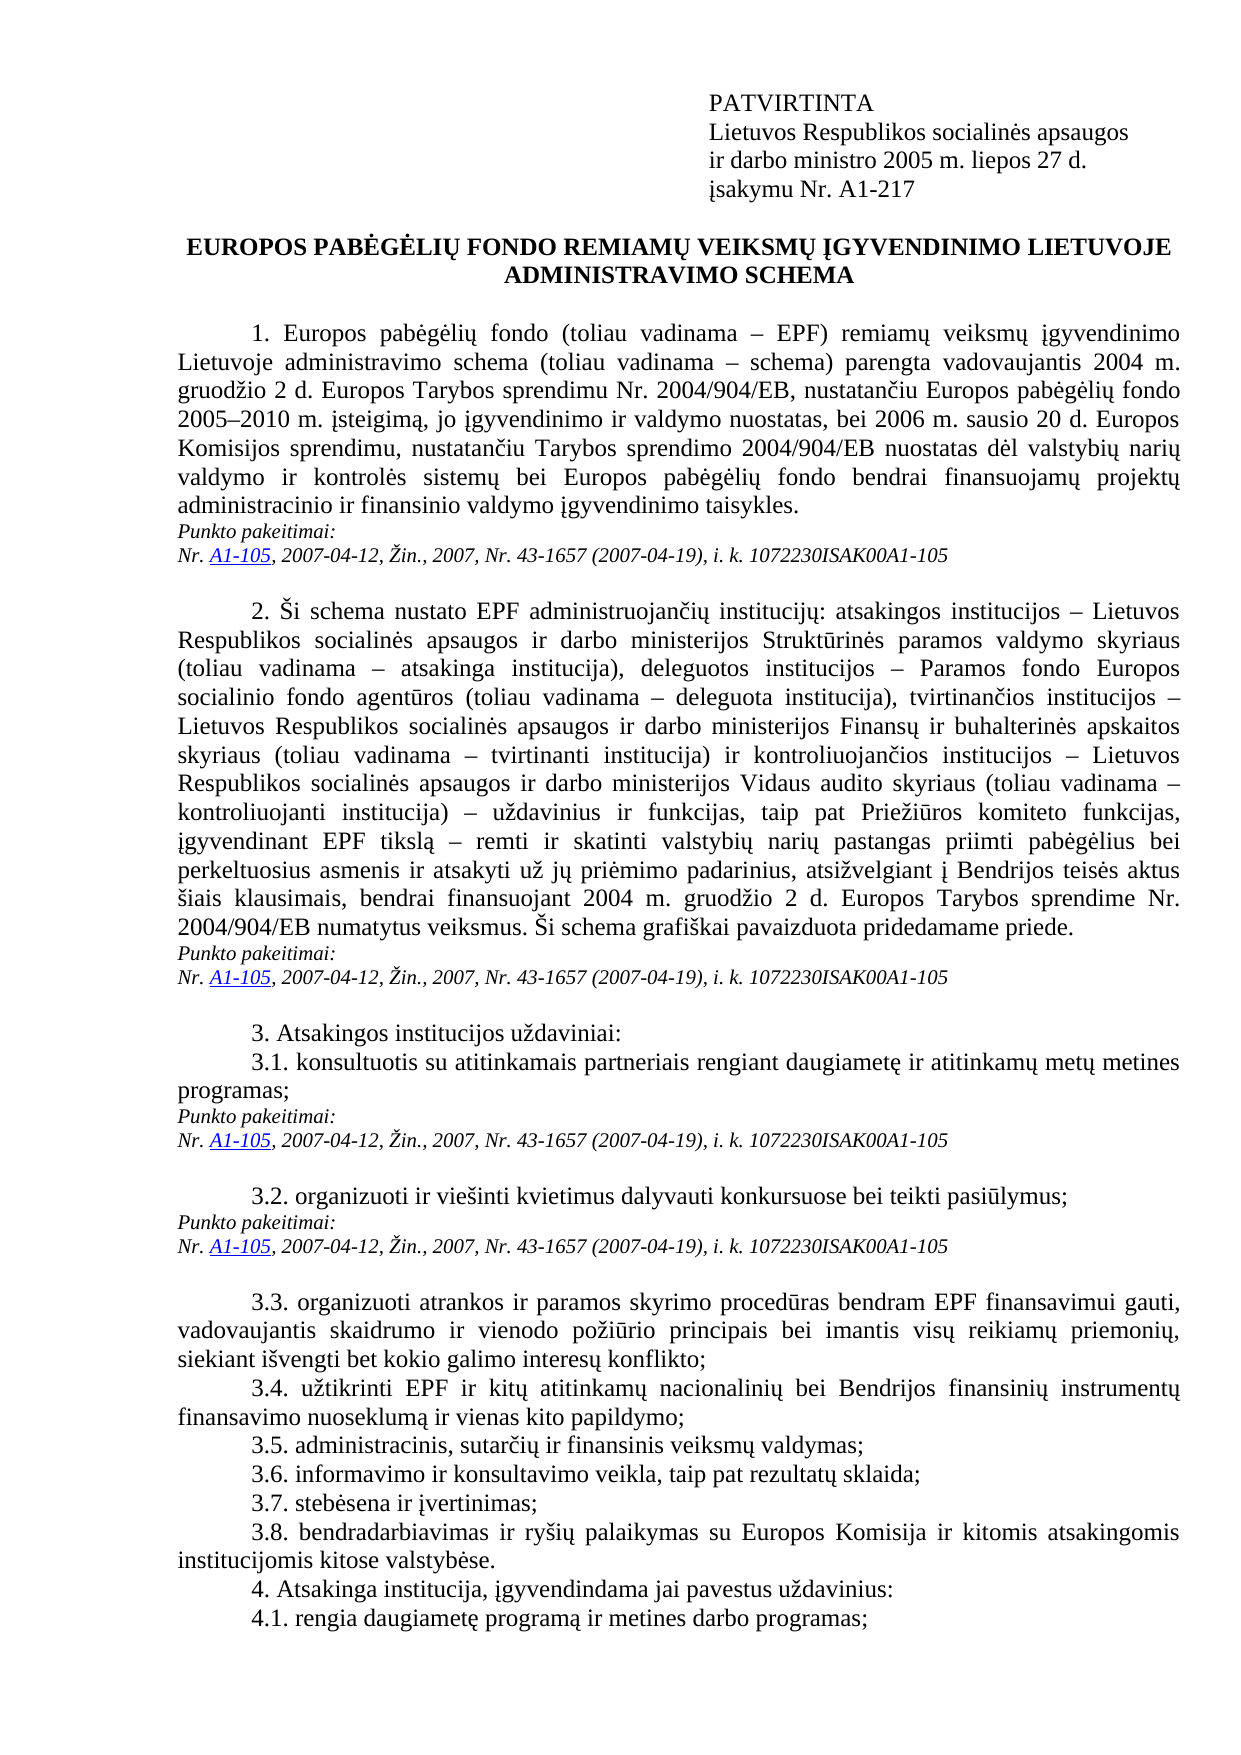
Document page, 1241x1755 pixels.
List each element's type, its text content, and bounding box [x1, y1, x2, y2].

text 3.4. užtikrinti EPF ir kitų atitinkamų nacionalinių bei Bendrijos finansinių instrumentų finansavimo nuoseklumą ir vienas kito papildymo; [177, 1373, 1181, 1430]
text Nr. A1-105, 2007-04-12, Žin., 2007, Nr. 43-1657 (2007-04-19), i. k. 1072230ISAK00A1-105 [177, 1128, 1181, 1152]
text PATVIRTINTA [177, 88, 1181, 117]
text Lietuvos Respublikos socialinės apsaugos [177, 117, 1181, 145]
text 4. Atsakinga institucija, įgyvendindama jai pavestus uždavinius: [177, 1574, 1181, 1603]
text Punkto pakeitimai: [177, 941, 1181, 965]
text Punkto pakeitimai: [177, 519, 1181, 543]
text 3.7. stebėsena ir įvertinimas; [177, 1488, 1181, 1517]
text 2. Ši schema nustato EPF administruojančių institucijų: atsakingos institucijos – Lietuvos Respublikos socialinės apsaugos ir darbo ministerijos Struktūrinės paramos valdymo skyriaus (toliau vadinama – atsakinga institucija), deleguotos institucijos – Paramos fondo Europos socialinio fondo agentūros (toliau vadinama – deleguota institucija), tvirtinančios institucijos – Lietuvos Respublikos socialinės apsaugos ir darbo ministerijos Finansų ir buhalterinės apskaitos skyriaus (toliau vadinama – tvirtinanti institucija) ir kontroliuojančios institucijos – Lietuvos Respublikos socialinės apsaugos ir darbo ministerijos Vidaus audito skyriaus (toliau vadinama – kontroliuojanti institucija) – uždavinius ir funkcijas, taip pat Priežiūros komiteto funkcijas, įgyvendinant EPF tikslą – remti ir skatinti valstybių narių pastangas priimti pabėgėlius bei perkeltuosius asmenis ir atsakyti už jų priėmimo padarinius, atsižvelgiant į Bendrijos teisės aktus šiais klausimais, bendrai finansuojant 2004 m. gruodžio 2 d. Europos Tarybos sprendime Nr. 2004/904/EB numatytus veiksmus. Ši schema grafiškai pavaizduota pridedamame priede. [177, 596, 1181, 941]
text Nr. A1-105, 2007-04-12, Žin., 2007, Nr. 43-1657 (2007-04-19), i. k. 1072230ISAK00A1-105 [177, 965, 1181, 989]
text Nr. A1-105, 2007-04-12, Žin., 2007, Nr. 43-1657 (2007-04-19), i. k. 1072230ISAK00A1-105 [177, 1234, 1181, 1258]
text 4.1. rengia daugiametę programą ir metines darbo programas; [177, 1603, 1181, 1632]
text EUROPOS PABĖGĖLIŲ FONDO REMIAMŲ VEIKSMŲ ĮGYVENDINIMO LIETUVOJE ADMINISTRAVIMO SCHEMA [177, 232, 1181, 289]
text 3.1. konsultuotis su atitinkamais partneriais rengiant daugiametę ir atitinkamų metų metines programas; [177, 1047, 1181, 1104]
text 1. Europos pabėgėlių fondo (toliau vadinama – EPF) remiamų veiksmų įgyvendinimo Lietuvoje administravimo schema (toliau vadinama – schema) parengta vadovaujantis 2004 m. gruodžio 2 d. Europos Tarybos sprendimu Nr. 2004/904/EB, nustatančiu Europos pabėgėlių fondo 2005–2010 m. įsteigimą, jo įgyvendinimo ir valdymo nuostatas, bei 2006 m. sausio 20 d. Europos Komisijos sprendimu, nustatančiu Tarybos sprendimo 2004/904/EB nuostatas dėl valstybių narių valdymo ir kontrolės sistemų bei Europos pabėgėlių fondo bendrai finansuojamų projektų administracinio ir finansinio valdymo įgyvendinimo taisykles. [177, 318, 1181, 519]
text Punkto pakeitimai: [177, 1210, 1181, 1234]
text įsakymu Nr. A1-217 [177, 174, 1181, 203]
text 3.3. organizuoti atrankos ir paramos skyrimo procedūras bendram EPF finansavimui gauti, vadovaujantis skaidrumo ir vienodo požiūrio principais bei imantis visų reikiamų priemonių, siekiant išvengti bet kokio galimo interesų konflikto; [177, 1287, 1181, 1373]
text Punkto pakeitimai: [177, 1104, 1181, 1128]
text 3.2. organizuoti ir viešinti kvietimus dalyvauti konkursuose bei teikti pasiūlymus; [177, 1181, 1181, 1210]
text 3. Atsakingos institucijos uždaviniai: [177, 1018, 1181, 1047]
text 3.8. bendradarbiavimas ir ryšių palaikymas su Europos Komisija ir kitomis atsakingomis institucijomis kitose valstybėse. [177, 1517, 1181, 1574]
text Nr. A1-105, 2007-04-12, Žin., 2007, Nr. 43-1657 (2007-04-19), i. k. 1072230ISAK00A1-105 [177, 543, 1181, 567]
text ir darbo ministro 2005 m. liepos 27 d. [177, 145, 1181, 174]
text 3.6. informavimo ir konsultavimo veikla, taip pat rezultatų sklaida; [177, 1459, 1181, 1488]
text 3.5. administracinis, sutarčių ir finansinis veiksmų valdymas; [177, 1430, 1181, 1459]
